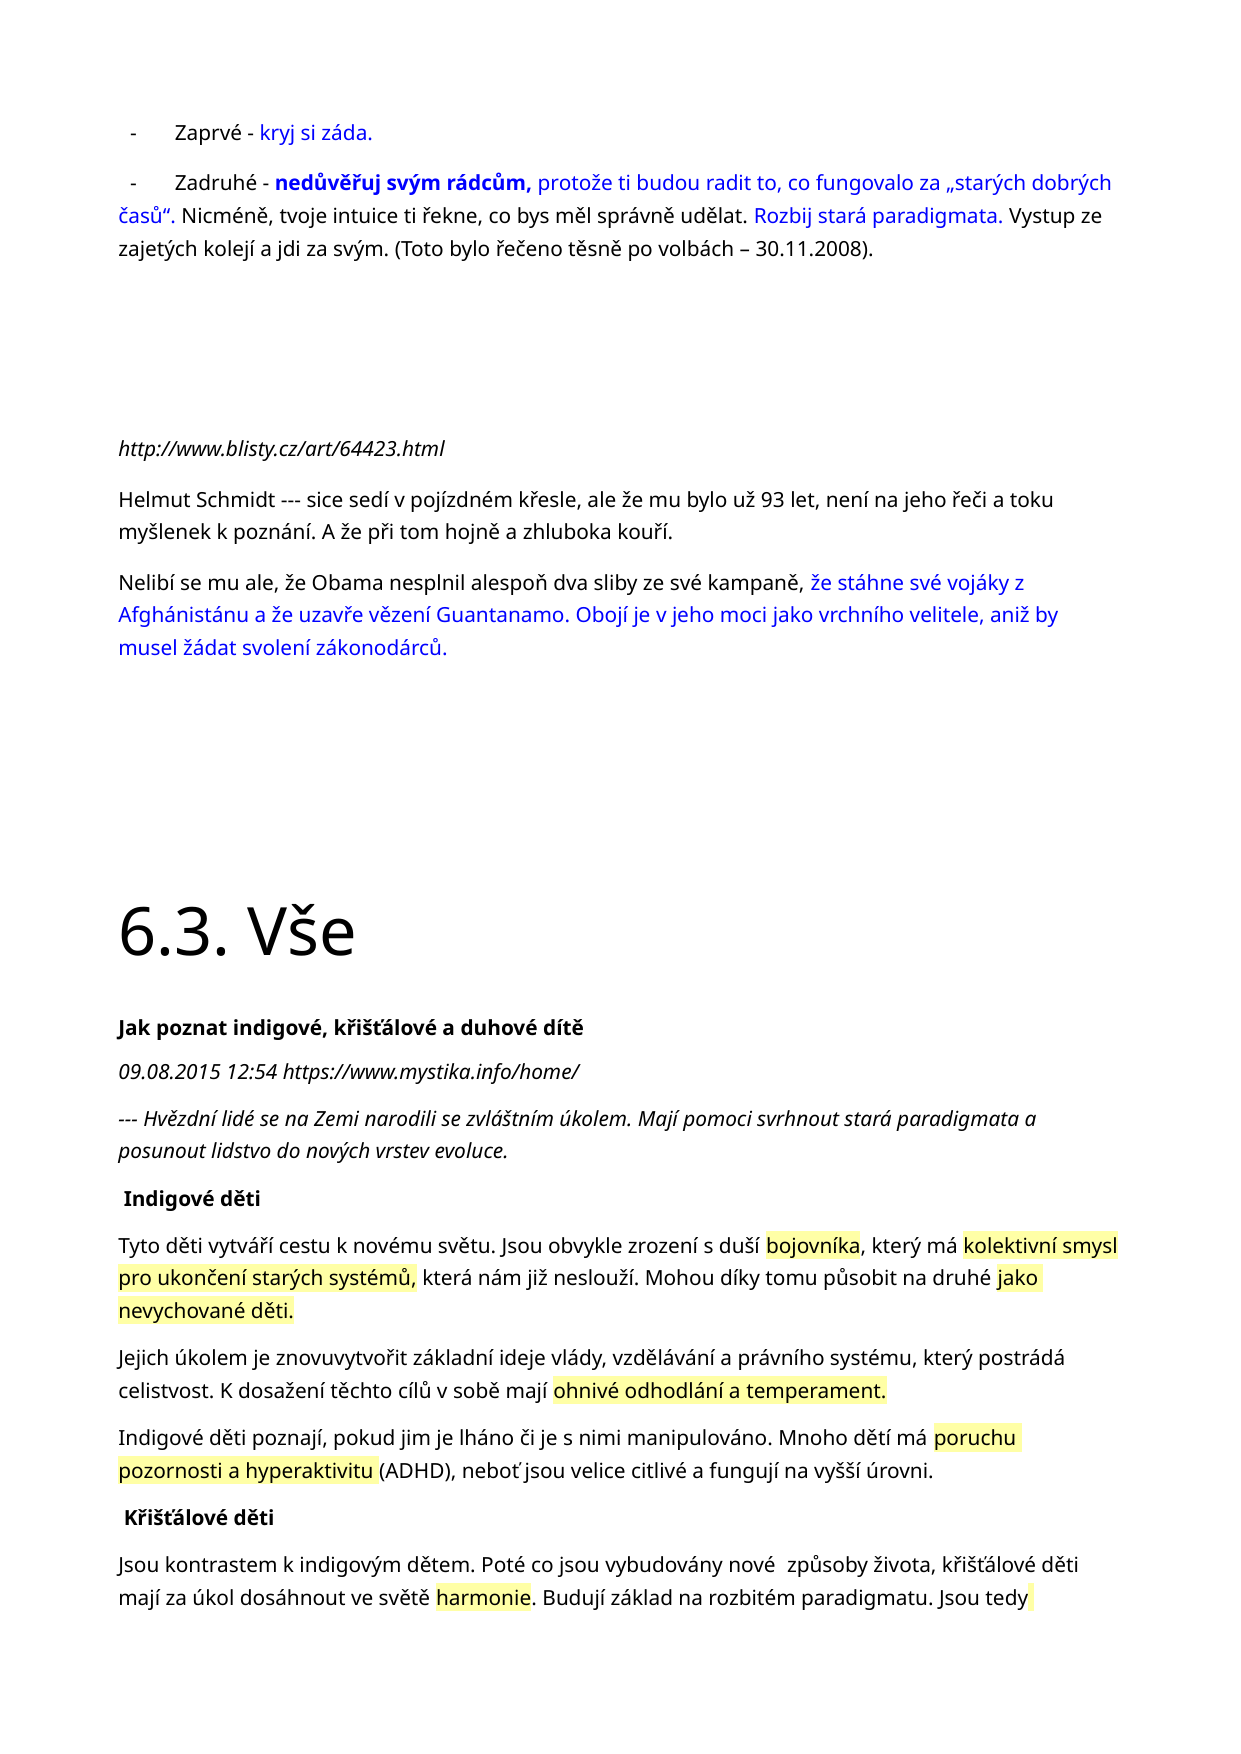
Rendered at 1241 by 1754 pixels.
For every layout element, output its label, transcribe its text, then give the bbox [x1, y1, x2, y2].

subtitle Jak poznat indigové, křišťálové a duhové dítě [118, 1007, 1122, 1042]
text Tyto děti vytváří cestu k novému světu. Jsou obvykle zrození s duší bojovníka, který má kolektivní smysl pro ukončení starých systémů, která nám již neslouží. Mohou díky tomu působit na druhé jako nevychované děti. [118, 1231, 1122, 1324]
text Indigové děti poznají, pokud jim je lháno či je s nimi manipulováno. Mnoho dětí má poruchu pozornosti a hyperaktivitu (ADHD), neboť jsou velice citlivé a fungují na vyšší úrovni. [118, 1423, 1122, 1484]
text Jsou kontrastem k indigovým dětem. Poté co jsou vybudovány nové způsoby života, křišťálové děti mají za úkol dosáhnout ve světě harmonie. Budují základ na rozbitém paradigmatu. Jsou tedy [118, 1550, 1122, 1611]
text --- Hvězdní lidé se na Zemi narodili se zvláštním úkolem. Mají pomoci svrhnout stará paradigmata a posunout lidstvo do nových vrstev evoluce. [118, 1104, 1122, 1165]
text Nelibí se mu ale, že Obama nesplnil alespoň dva sliby ze své kampaně, že stáhne své vojáky z Afghánistánu a že uzavře vězení Guantanamo. Obojí je v jeho moci jako vrchního velitele, aniž by musel žádat svolení zákonodárců. [118, 568, 1122, 661]
text Jejich úkolem je znovuvytvořit základní ideje vlády, vzdělávání a právního systému, který postrádá celistvost. K dosažení těchto cílů v sobě mají ohnivé odhodlání a temperament. [118, 1343, 1122, 1404]
text - Zaprvé - kryj si záda. [118, 118, 1122, 147]
text Křišťálové děti [118, 1503, 1122, 1531]
text - Zadruhé - nedůvěřuj svým rádcům, protože ti budou radit to, co fungovalo za „starých dobrých časů“. Nicméně, tvoje intuice ti řekne, co bys měl správně udělat. Rozbij stará paradigmata. Vystup ze zajetých kolejí a jdi za svým. (Toto bylo řečeno těsně po volbách – 30.11.2008). [118, 168, 1122, 262]
text http://www.blisty.cz/art/64423.html [118, 434, 1122, 463]
text 09.08.2015 12:54 https://www.mystika.info/home/ [118, 1057, 1122, 1085]
text Indigové děti [118, 1184, 1122, 1212]
text 6.3. Vše [118, 884, 1122, 975]
text Helmut Schmidt --- sice sedí v pojízdném křesle, ale že mu bylo už 93 let, není na jeho řeči a toku myšlenek k poznání. A že při tom hojně a zhluboka kouří. [118, 485, 1122, 546]
